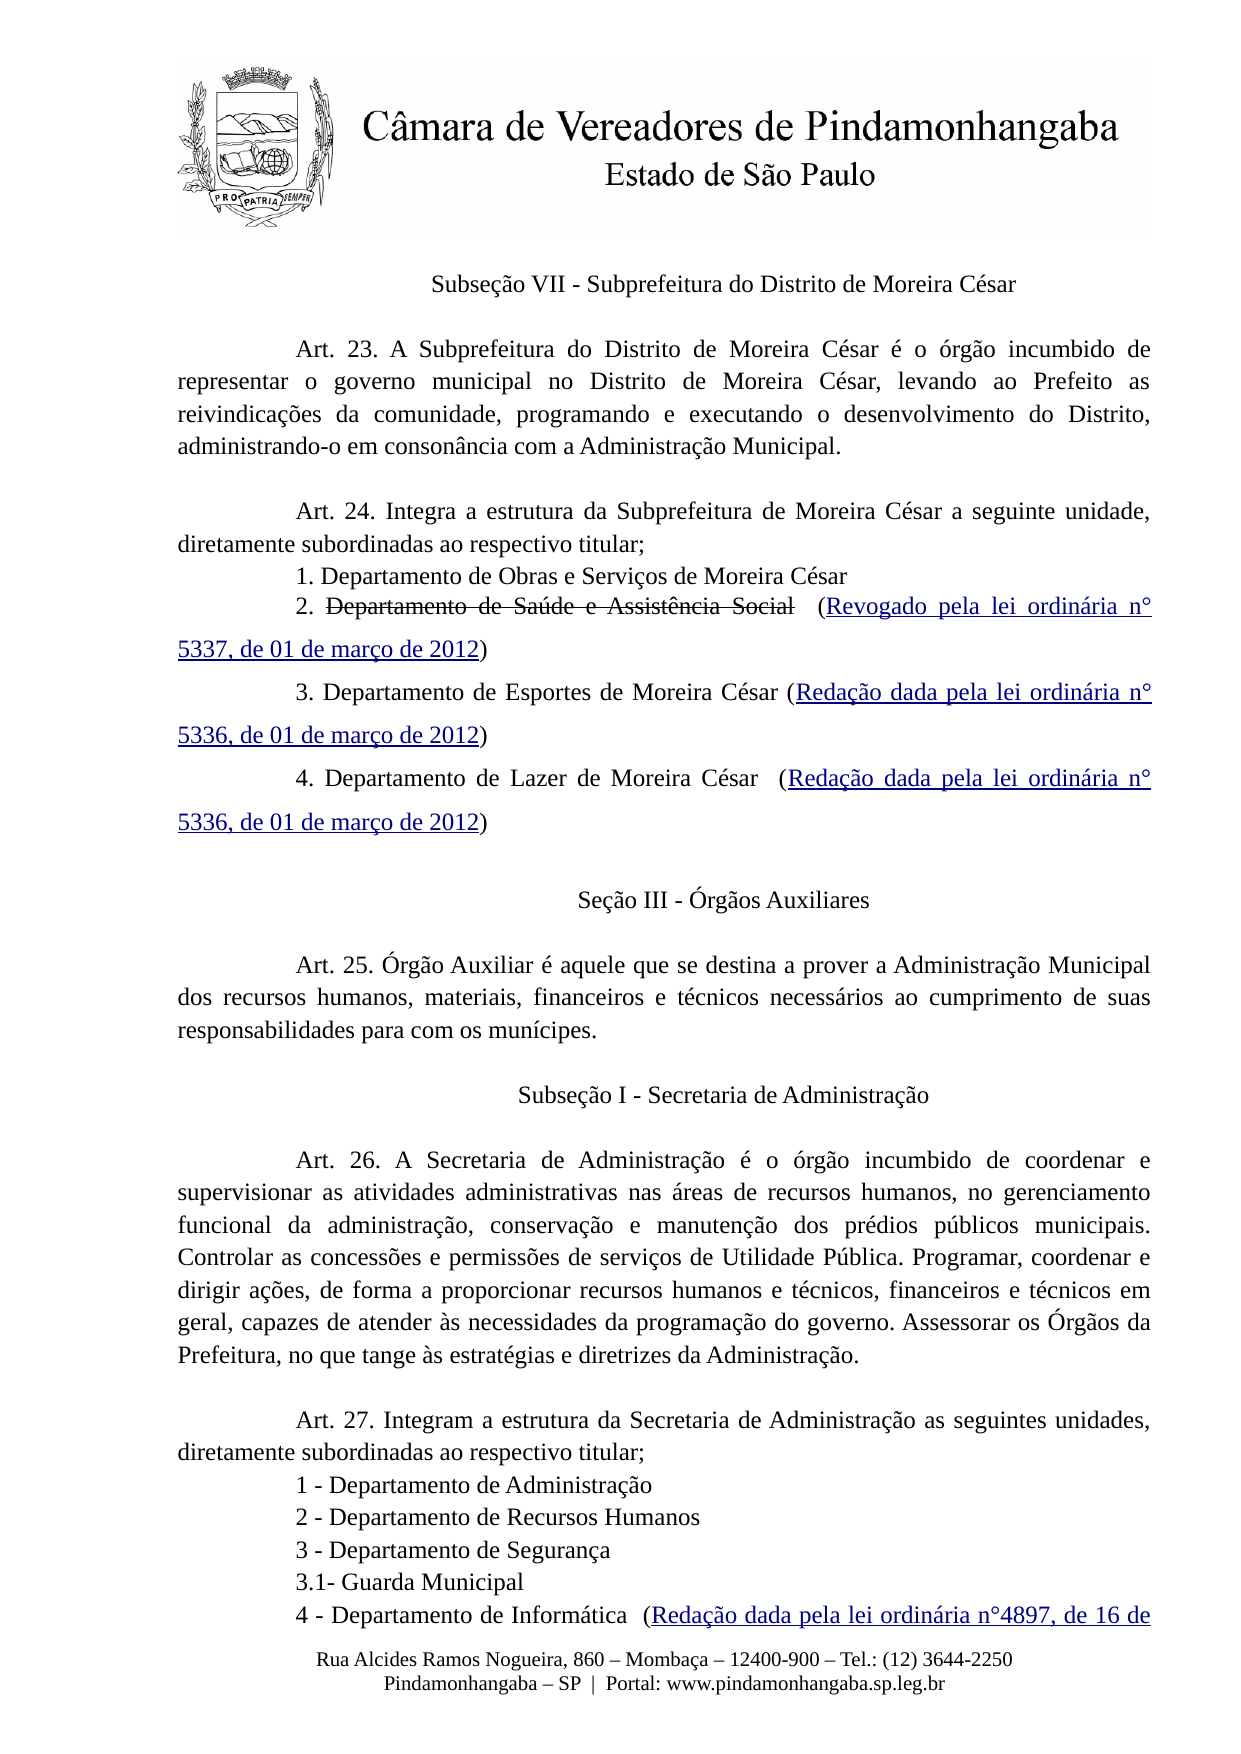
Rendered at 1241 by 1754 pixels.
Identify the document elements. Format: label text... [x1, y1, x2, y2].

text Art. 23. A Subprefeitura do Distrito de Moreira César é o órgão incumbido de representar o governo municipal no Distrito de Moreira César, levando ao Prefeito as reivindicações da comunidade, programando e executando o desenvolvimento do Distrito, administrando-o em consonância com a Administração Municipal. [177, 331, 1152, 461]
text 4. Departamento de Lazer de Moreira César (Redação dada pela lei ordinária n° 5336, de 01 de março de 2012) [177, 763, 1152, 835]
text 1. Departamento de Obras e Serviços de Moreira César [177, 558, 1152, 591]
text 4 - Departamento de Informática (Redação dada pela lei ordinária n°4897, de 16 de [177, 1597, 1152, 1630]
text Art. 25. Órgão Auxiliar é aquele que se destina a prover a Administração Municipal dos recursos humanos, materiais, financeiros e técnicos necessários ao cumprimento de suas responsabilidades para com os munícipes. [177, 947, 1152, 1045]
text Subseção VII - Subprefeitura do Distrito de Moreira César [177, 266, 1152, 298]
text 3.1- Guarda Municipal [177, 1565, 1152, 1597]
text 2. Departamento de Saúde e Assistência Social (Revogado pela lei ordinária n° 5337, de 01 de março de 2012) [177, 591, 1152, 663]
picture [177, 59, 1152, 236]
text Seção III - Órgãos Auxiliares [177, 882, 1152, 915]
text Subseção I - Secretaria de Administração [177, 1077, 1152, 1110]
text Art. 26. A Secretaria de Administração é o órgão incumbido de coordenar e supervisionar as atividades administrativas nas áreas de recursos humanos, no gerenciamento funcional da administração, conservação e manutenção dos prédios públicos municipais. Controlar as concessões e permissões de serviços de Utilidade Pública. Programar, coordenar e dirigir ações, de forma a proporcionar recursos humanos e técnicos, financeiros e técnicos em geral, capazes de atender às necessidades da programação do governo. Assessorar os Órgãos da Prefeitura, no que tange às estratégias e diretrizes da Administração. [177, 1142, 1152, 1370]
text Art. 24. Integra a estrutura da Subprefeitura de Moreira César a seguinte unidade, diretamente subordinadas ao respectivo titular; [177, 493, 1152, 558]
text Art. 27. Integram a estrutura da Secretaria de Administração as seguintes unidades, diretamente subordinadas ao respectivo titular; [177, 1402, 1152, 1467]
text 3 - Departamento de Segurança [177, 1532, 1152, 1565]
text 2 - Departamento de Recursos Humanos [177, 1500, 1152, 1532]
text 1 - Departamento de Administração [177, 1467, 1152, 1500]
text 3. Departamento de Esportes de Moreira César (Redação dada pela lei ordinária n° 5336, de 01 de março de 2012) [177, 677, 1152, 749]
